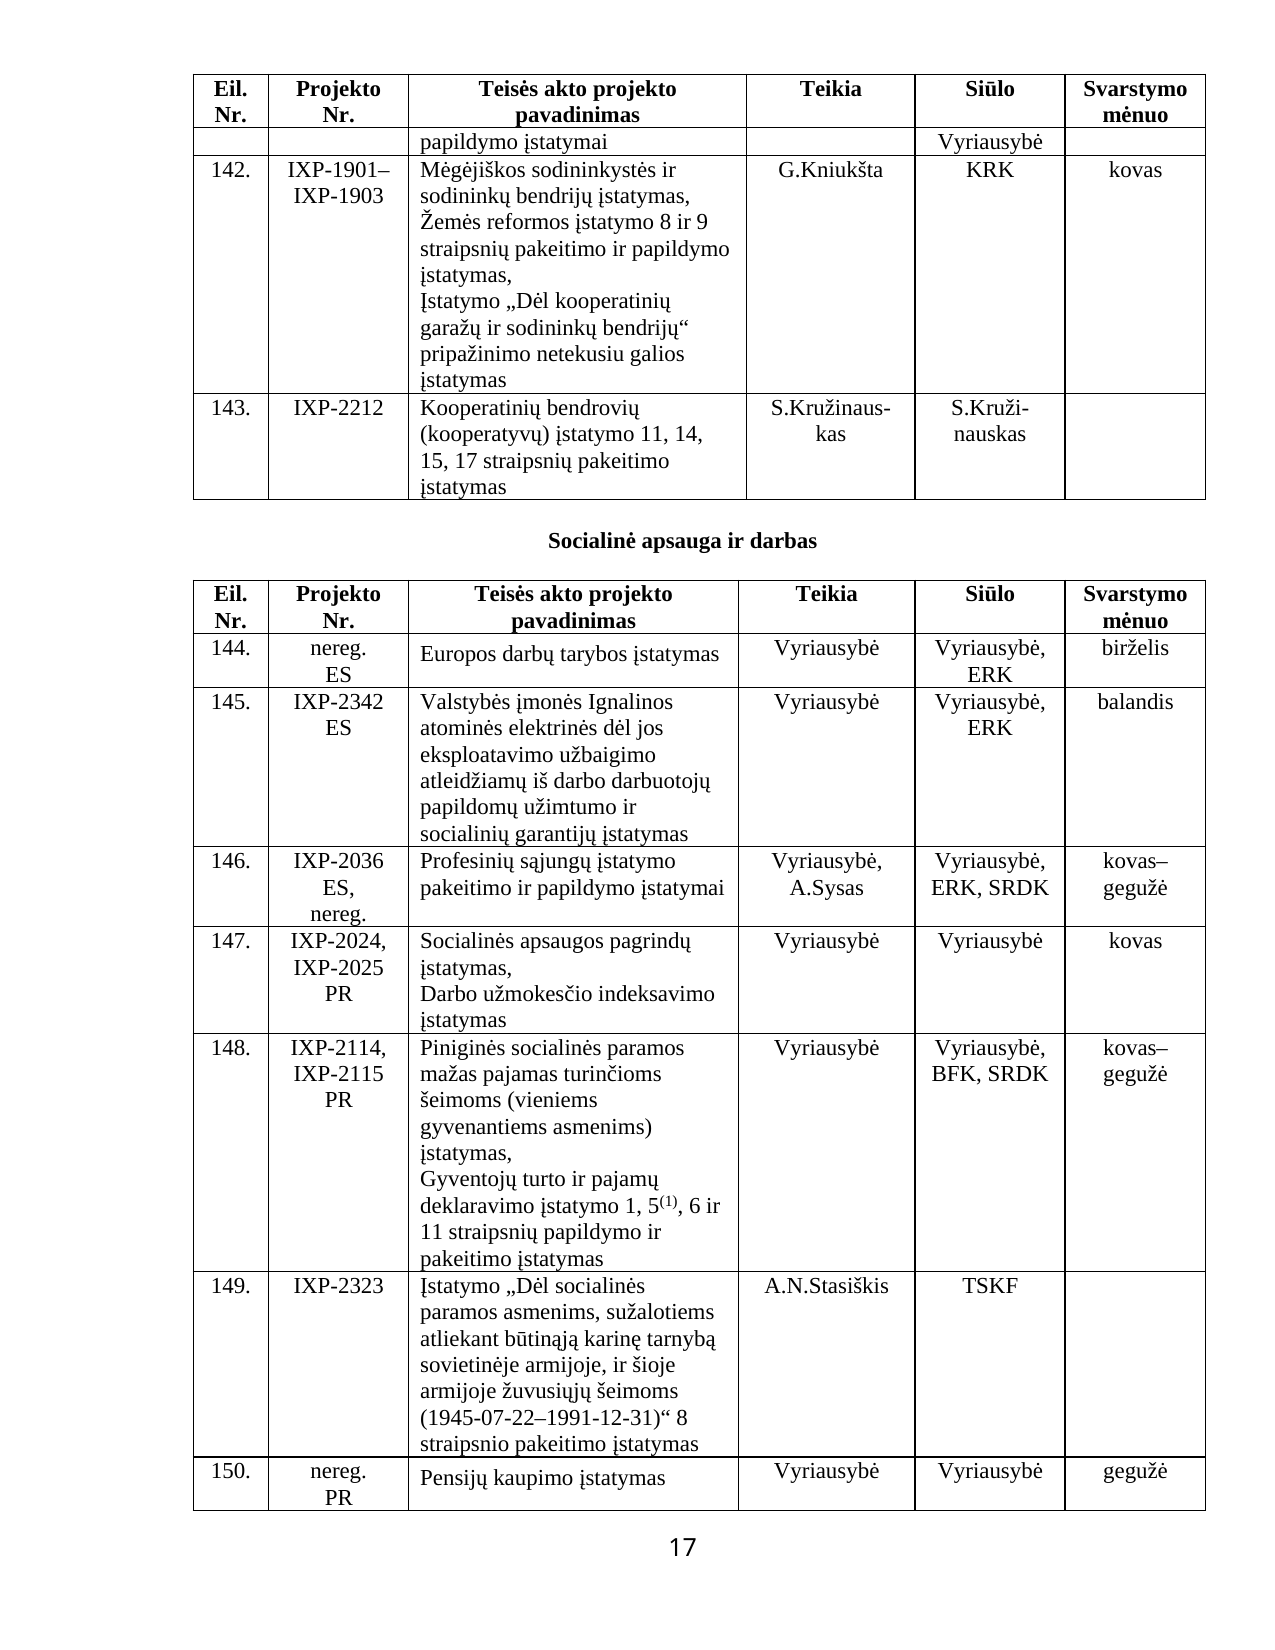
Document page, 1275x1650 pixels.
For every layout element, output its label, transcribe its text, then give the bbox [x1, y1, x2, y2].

table_cell IXP-2323 [269, 1272, 408, 1456]
table_cell Kooperatinių bendrovių (kooperatyvų) įstatymo 11, 14, 15, 17 straipsnių pakeitimo įstatymas [409, 394, 746, 499]
table_cell Vyriausybė, A.Sysas [739, 847, 914, 926]
table_cell [1066, 1272, 1205, 1456]
table_cell kovas–gegužė [1066, 1034, 1205, 1271]
table_cell IXP-2212 [269, 394, 408, 499]
table_cell kovas [1066, 927, 1205, 1033]
table_header Projekto Nr. [269, 581, 408, 633]
table_cell 150. [194, 1458, 268, 1510]
table_cell KRK [916, 156, 1064, 393]
table_header Teisės akto projekto pavadinimas [409, 75, 746, 127]
table_header Siūlo [916, 75, 1064, 127]
table_cell IXP-2114, IXP-2115 PR [269, 1034, 408, 1271]
table_cell Vyriausybė [739, 634, 914, 687]
table_cell Vyriausybė, BFK, SRDK [916, 1034, 1064, 1271]
table_cell [1066, 128, 1205, 155]
table_cell IXP-2342 ES [269, 688, 408, 846]
table_cell Profesinių sąjungų įstatymo pakeitimo ir papildymo įstatymai [409, 847, 738, 926]
table_cell birželis [1066, 634, 1205, 687]
table_cell nereg. PR [269, 1458, 408, 1510]
table_cell Socialinės apsaugos pagrindų įstatymas, Darbo užmokesčio indeksavimo įstatymas [409, 927, 738, 1033]
table_cell [269, 128, 408, 155]
table_cell IXP-1901–IXP-1903 [269, 156, 408, 393]
table_cell Vyriausybė, ERK [916, 634, 1064, 687]
table_cell 147. [194, 927, 268, 1033]
table_header Eil. Nr. [194, 581, 268, 633]
text Socialinė apsauga ir darbas [210, 527, 1155, 553]
table_cell Mėgėjiškos sodininkystės ir sodininkų bendrijų įstatymas, Žemės reformos įstatymo 8 ir 9 straipsnių pakeitimo ir papildymo įstatymas, Įstatymo „Dėl kooperatinių garažų ir sodininkų bendrijų“ pripažinimo netekusiu galios įstatymas [409, 156, 746, 393]
table_cell Vyriausybė [916, 927, 1064, 1033]
table_cell Vyriausybė [916, 128, 1064, 155]
table_cell balandis [1066, 688, 1205, 846]
table_cell Valstybės įmonės Ignalinos atominės elektrinės dėl jos eksploatavimo užbaigimo atleidžiamų iš darbo darbuotojų papildomų užimtumo ir socialinių garantijų įstatymas [409, 688, 738, 846]
table_header Teikia [747, 75, 914, 127]
table_cell gegužė [1066, 1458, 1205, 1510]
table_cell S.Kruži-nauskas [916, 394, 1064, 499]
table_cell 144. [194, 634, 268, 687]
table_header Siūlo [916, 581, 1064, 633]
table_cell kovas [1066, 156, 1205, 393]
table_header Teikia [739, 581, 914, 633]
table_cell Vyriausybė [739, 688, 914, 846]
table_cell 142. [194, 156, 268, 393]
table_cell A.N.Stasiškis [739, 1272, 914, 1456]
table_cell Vyriausybė [739, 927, 914, 1033]
table_cell 149. [194, 1272, 268, 1456]
table_cell [194, 128, 268, 155]
table_cell S.Kružinaus-kas [747, 394, 914, 499]
table_cell 146. [194, 847, 268, 926]
table_header Projekto Nr. [269, 75, 408, 127]
table_header Svarstymo mėnuo [1066, 75, 1205, 127]
table_cell G.Kniukšta [747, 156, 914, 393]
table_cell Vyriausybė [739, 1458, 914, 1510]
table_cell TSKF [916, 1272, 1064, 1456]
table_cell [1066, 394, 1205, 499]
table_header Eil. Nr. [194, 75, 268, 127]
table_cell Vyriausybė [916, 1458, 1064, 1510]
table_header Svarstymo mėnuo [1066, 581, 1205, 633]
table_cell Įstatymo „Dėl socialinės paramos asmenims, sužalotiems atliekant būtinąją karinę tarnybą sovietinėje armijoje, ir šioje armijoje žuvusiųjų šeimoms (1945-07-22–1991-12-31)“ 8 straipsnio pakeitimo įstatymas [409, 1272, 738, 1456]
table_cell kovas–gegužė [1066, 847, 1205, 926]
table_cell Vyriausybė, ERK, SRDK [916, 847, 1064, 926]
table_cell 143. [194, 394, 268, 499]
table_cell Vyriausybė [739, 1034, 914, 1271]
table_cell papildymo įstatymai [409, 128, 746, 155]
table_cell Pensijų kaupimo įstatymas [409, 1458, 738, 1510]
table_cell Piniginės socialinės paramos mažas pajamas turinčioms šeimoms (vieniems gyvenantiems asmenims) įstatymas, Gyventojų turto ir pajamų deklaravimo įstatymo 1, 5(1), 6 ir 11 straipsnių papildymo ir pakeitimo įstatymas [409, 1034, 738, 1271]
table_cell 148. [194, 1034, 268, 1271]
table_cell 145. [194, 688, 268, 846]
table_cell IXP-2024, IXP-2025 PR [269, 927, 408, 1033]
table_cell [747, 128, 914, 155]
table_cell Europos darbų tarybos įstatymas [409, 634, 738, 687]
table_header Teisės akto projekto pavadinimas [409, 581, 738, 633]
table_cell nereg. ES [269, 634, 408, 687]
table_cell Vyriausybė, ERK [916, 688, 1064, 846]
table_cell IXP-2036 ES, nereg. [269, 847, 408, 926]
